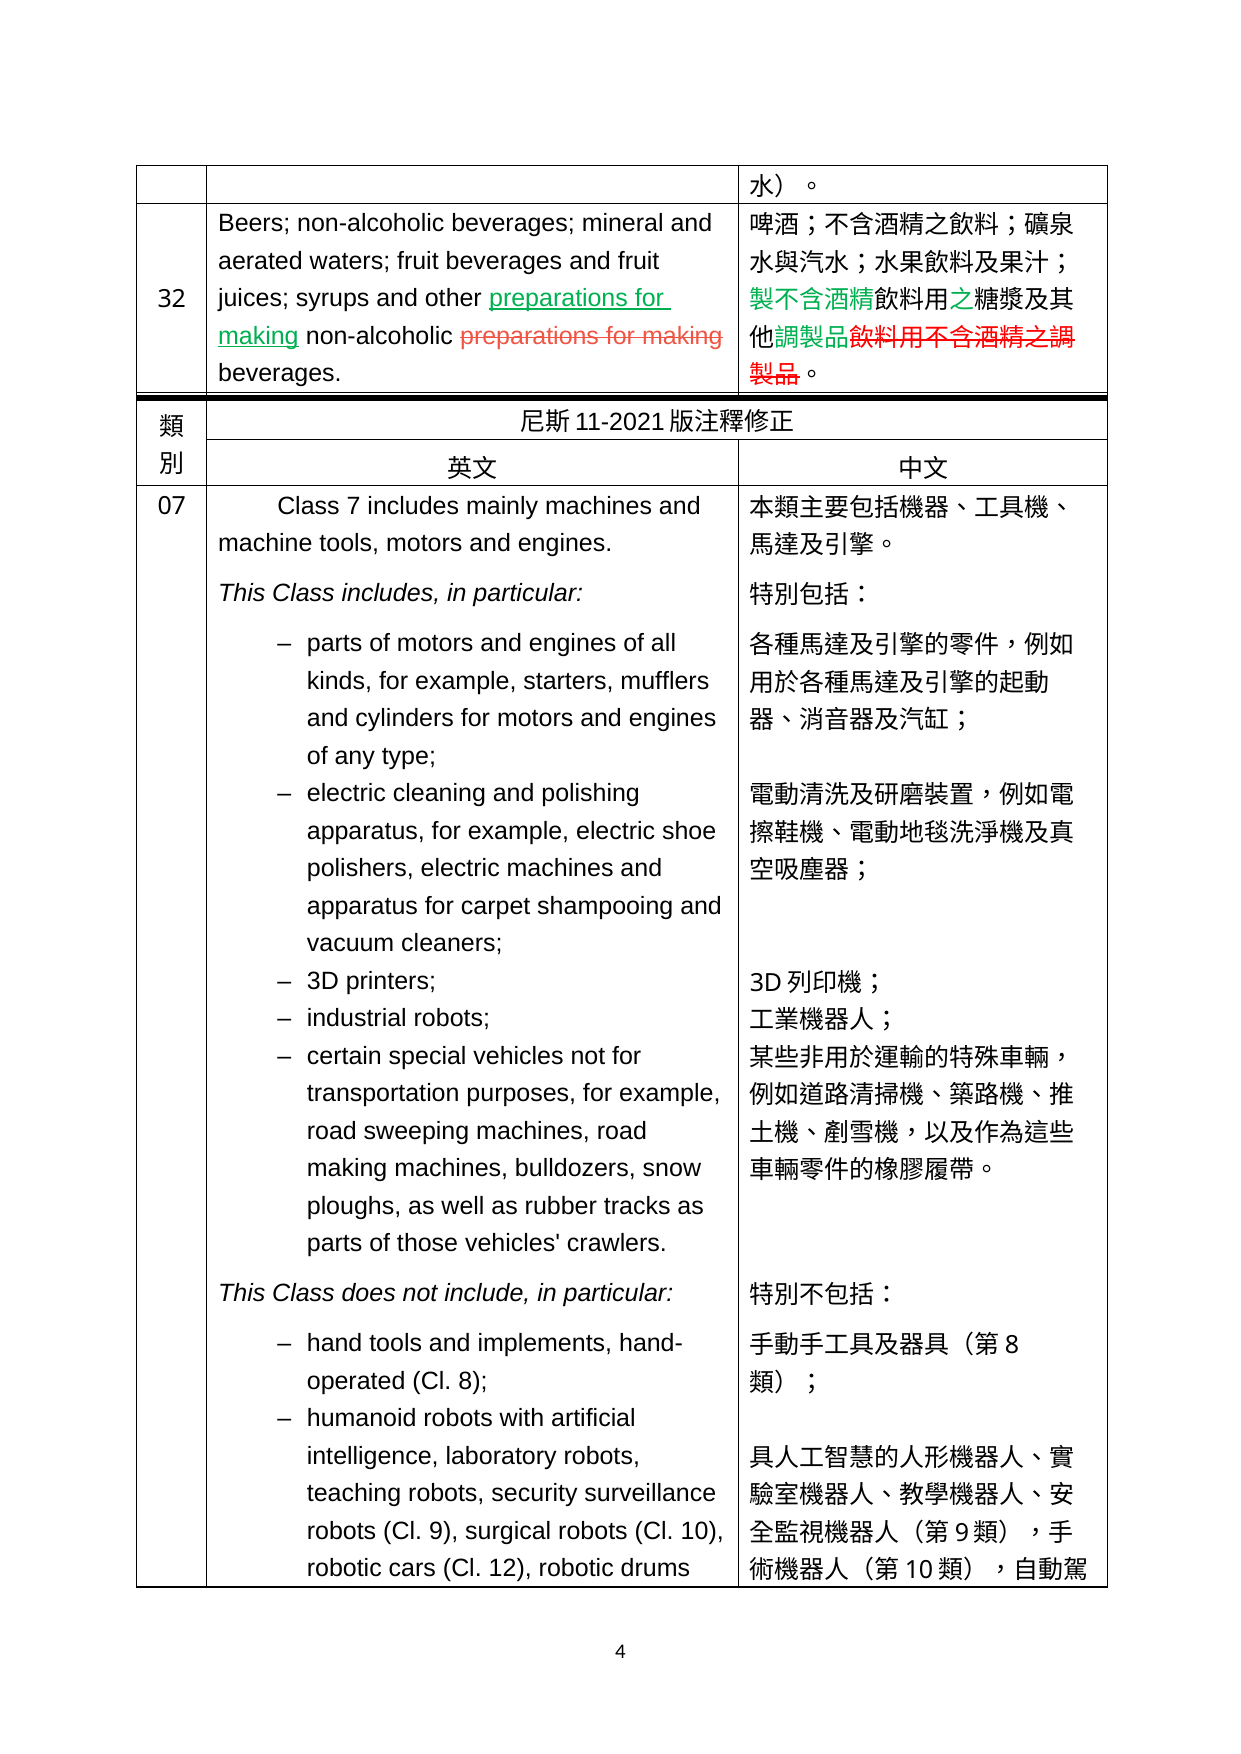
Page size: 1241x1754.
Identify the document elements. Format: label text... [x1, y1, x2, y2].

table_cell 本類主要包括機器、工具機、馬達及引擎。 特別包括： 各種馬達及引擎的零件，例如用於各種馬達及引擎的起動器、消音器及汽缸； 電動清洗及研磨裝置，例如電擦鞋機、電動地毯洗淨機及真空吸塵器； 3D列印機； 工業機器人； 某些非用於運輸的特殊車輛，例如道路清掃機、築路機、推土機、剷雪機，以及作為這些車輛零件的橡膠履帶。 特別不包括： 手動手工具及器具（第8類）； 具人工智慧的人形機器人、實驗室機器人、教學機器人、安全監視機器人（第9類），手術機器人（第10類），自動駕 [739, 486, 1107, 1586]
table_cell 尼斯11-2021版注釋修正 [207, 401, 1107, 438]
table_cell 32 [137, 204, 206, 392]
table_cell 水）。 [739, 166, 1107, 203]
table_cell 類別 [137, 401, 206, 485]
table_cell 07 [137, 486, 206, 1586]
table_cell 中文 [739, 440, 1107, 485]
table_cell [137, 166, 206, 203]
table_cell 啤酒；不含酒精之飲料；礦泉水與汽水；水果飲料及果汁；製不含酒精飲料用之糖漿及其他調製品飲料用不含酒精之調製品。 [739, 204, 1107, 392]
table_cell Class 7 includes mainly machines and machine tools, motors and engines. This Class includes, in particular: – parts of motors and engines of all kinds, for example, starters, mufflers and cylinders for motors and engines of any type; – electric cleaning and polishing apparatus, for example, electric shoe polishers, electric machines and apparatus for carpet shampooing and vacuum cleaners; – 3D printers; – industrial robots; – certain special vehicles not for transportation purposes, for example, road sweeping machines, road making machines, bulldozers, snow ploughs, as well as rubber tracks as parts of those vehicles' crawlers. This Class does not include, in particular: – hand tools and implements, hand-operated (Cl. 8); – humanoid robots with artificial intelligence, laboratory robots, teaching robots, security surveillance robots (Cl. 9), surgical robots (Cl. 10), robotic cars (Cl. 12), robotic drums [207, 486, 738, 1586]
table_cell 英文 [207, 440, 738, 485]
table_cell Beers; non-alcoholic beverages; mineral and aerated waters; fruit beverages and fruit juices; syrups and other preparations for making non-alcoholic preparations for making beverages. [207, 204, 738, 392]
table_cell [207, 166, 738, 203]
